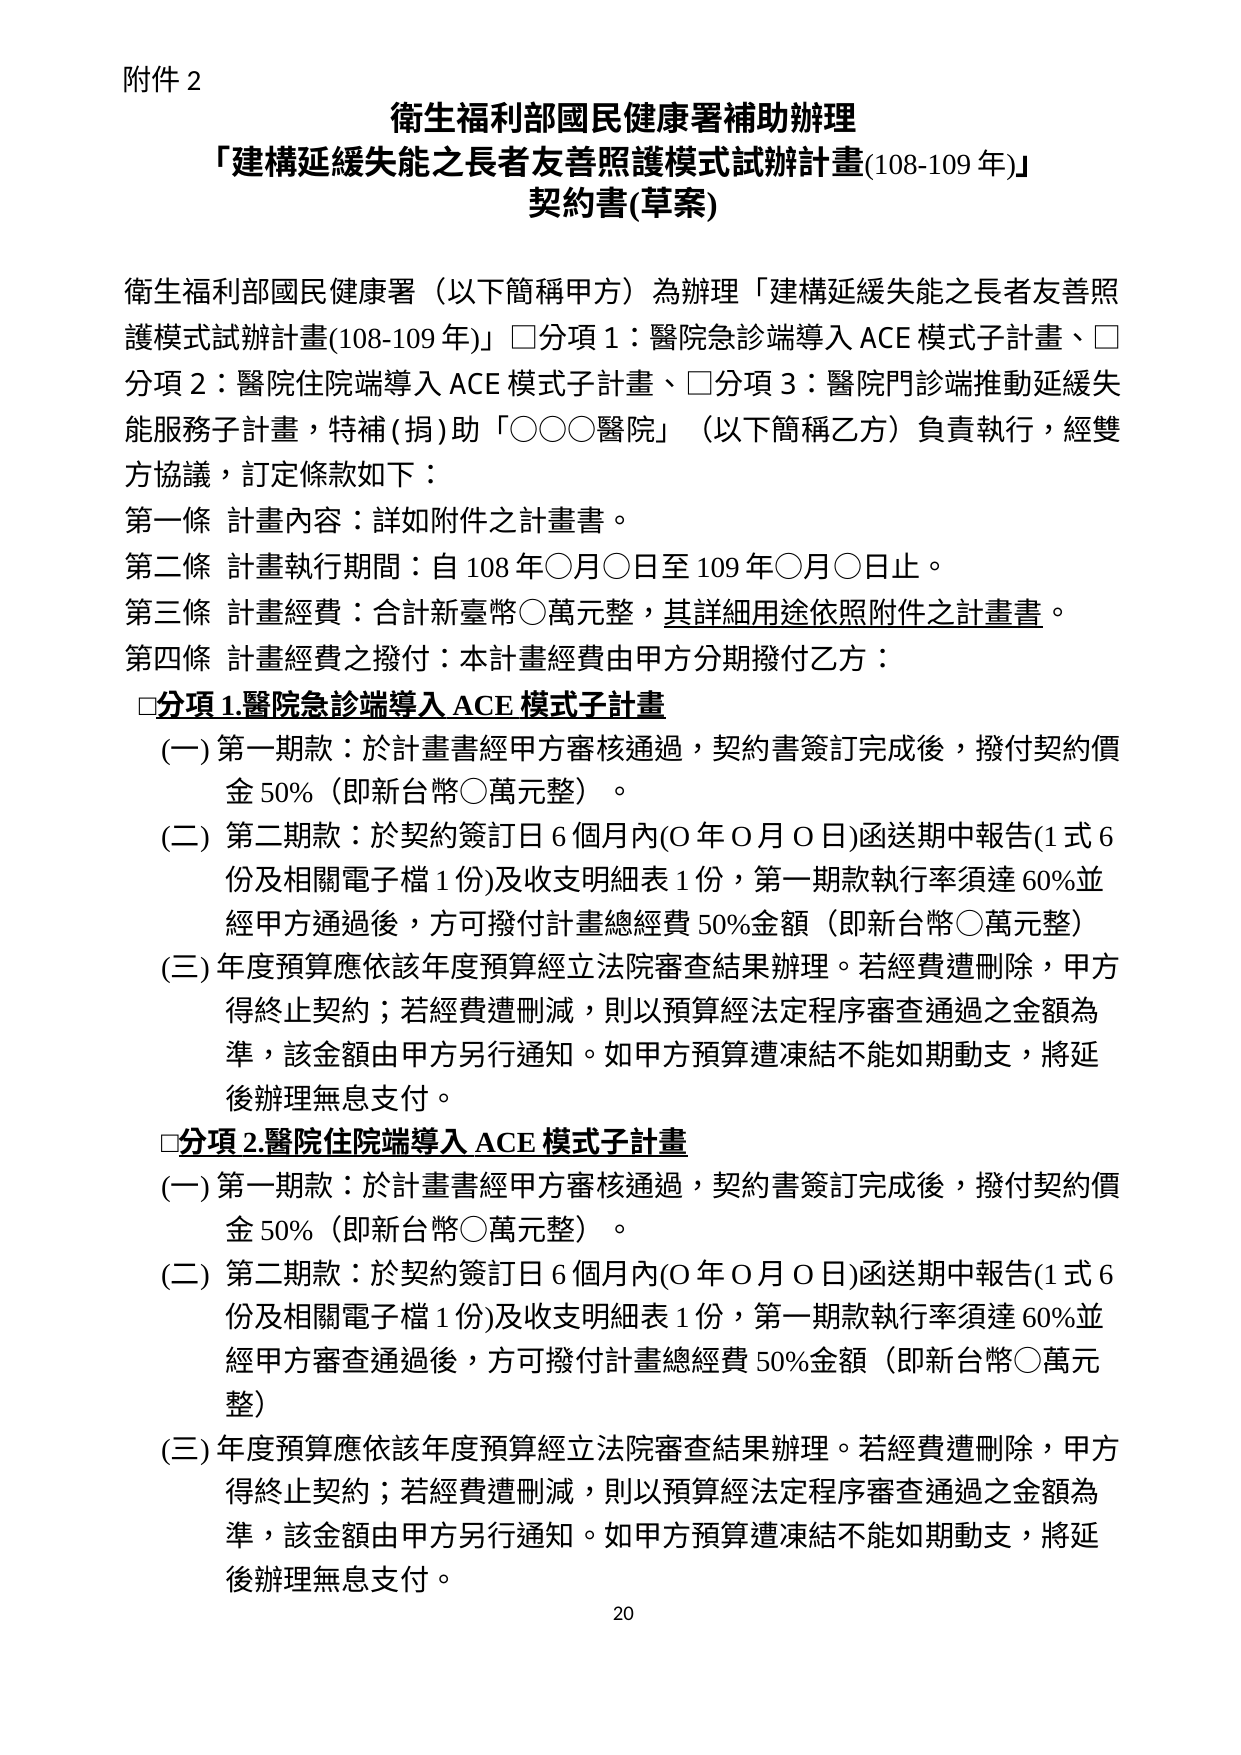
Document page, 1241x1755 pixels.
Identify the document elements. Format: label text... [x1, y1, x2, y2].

text □分項2.醫院住院端導入ACE模式子計畫 [161, 1118, 1122, 1162]
text (一) 第一期款：於計畫書經甲方審核通過，契約書簽訂完成後，撥付契約價金50%（即新台幣○萬元整）。 [161, 724, 1122, 812]
text 衛生福利部國民健康署（以下簡稱甲方）為辦理「建構延緩失能之長者友善照護模式試辦計畫(108-109年)」□分項1：醫院急診端導入ACE模式子計畫、□分項2：醫院住院端導入ACE模式子計畫、□分項3：醫院門診端推動延緩失能服務子計畫，特補(捐)助「○○○醫院」（以下簡稱乙方）負責執行，經雙方協議，訂定條款如下： [124, 266, 1122, 495]
text 第三條 計畫經費：合計新臺幣○萬元整，其詳細用途依照附件之計畫書。 [124, 587, 1122, 632]
text 附件2 [122, 56, 202, 98]
text 契約書(草案) [124, 182, 1122, 224]
text (二) 第二期款：於契約簽訂日6個月內(O年O月O日)函送期中報告(1式6份及相關電子檔1份)及收支明細表1份，第一期款執行率須達60%並經甲方通過後，方可撥付計畫總經費50%金額（即新台幣○萬元整） [161, 812, 1122, 943]
text (三) 年度預算應依該年度預算經立法院審查結果辦理。若經費遭刪除，甲方得終止契約；若經費遭刪減，則以預算經法定程序審查通過之金額為準，該金額由甲方另行通知。如甲方預算遭凍結不能如期動支，將延後辦理無息支付。 [161, 943, 1122, 1118]
text (二) 第二期款：於契約簽訂日6個月內(O年O月O日)函送期中報告(1式6份及相關電子檔1份)及收支明細表1份，第一期款執行率須達60%並經甲方審查通過後，方可撥付計畫總經費50%金額（即新台幣○萬元整） [161, 1249, 1122, 1424]
text 「建構延緩失能之長者友善照護模式試辦計畫(108-109年)」 [124, 141, 1122, 182]
text (三) 年度預算應依該年度預算經立法院審查結果辦理。若經費遭刪除，甲方得終止契約；若經費遭刪減，則以預算經法定程序審查通過之金額為準，該金額由甲方另行通知。如甲方預算遭凍結不能如期動支，將延後辦理無息支付。 [161, 1424, 1122, 1599]
text 第四條 計畫經費之撥付：本計畫經費由甲方分期撥付乙方： [124, 632, 1122, 678]
text 第一條 計畫內容：詳如附件之計畫書。 [124, 495, 1122, 541]
text (一) 第一期款：於計畫書經甲方審核通過，契約書簽訂完成後，撥付契約價金50%（即新台幣○萬元整）。 [161, 1162, 1122, 1249]
text 衛生福利部國民健康署補助辦理 [107, 49, 1122, 141]
text 第二條 計畫執行期間：自108年○月○日至109年○月○日止。 [124, 541, 1122, 587]
text □分項1.醫院急診端導入ACE模式子計畫 [124, 678, 1122, 724]
